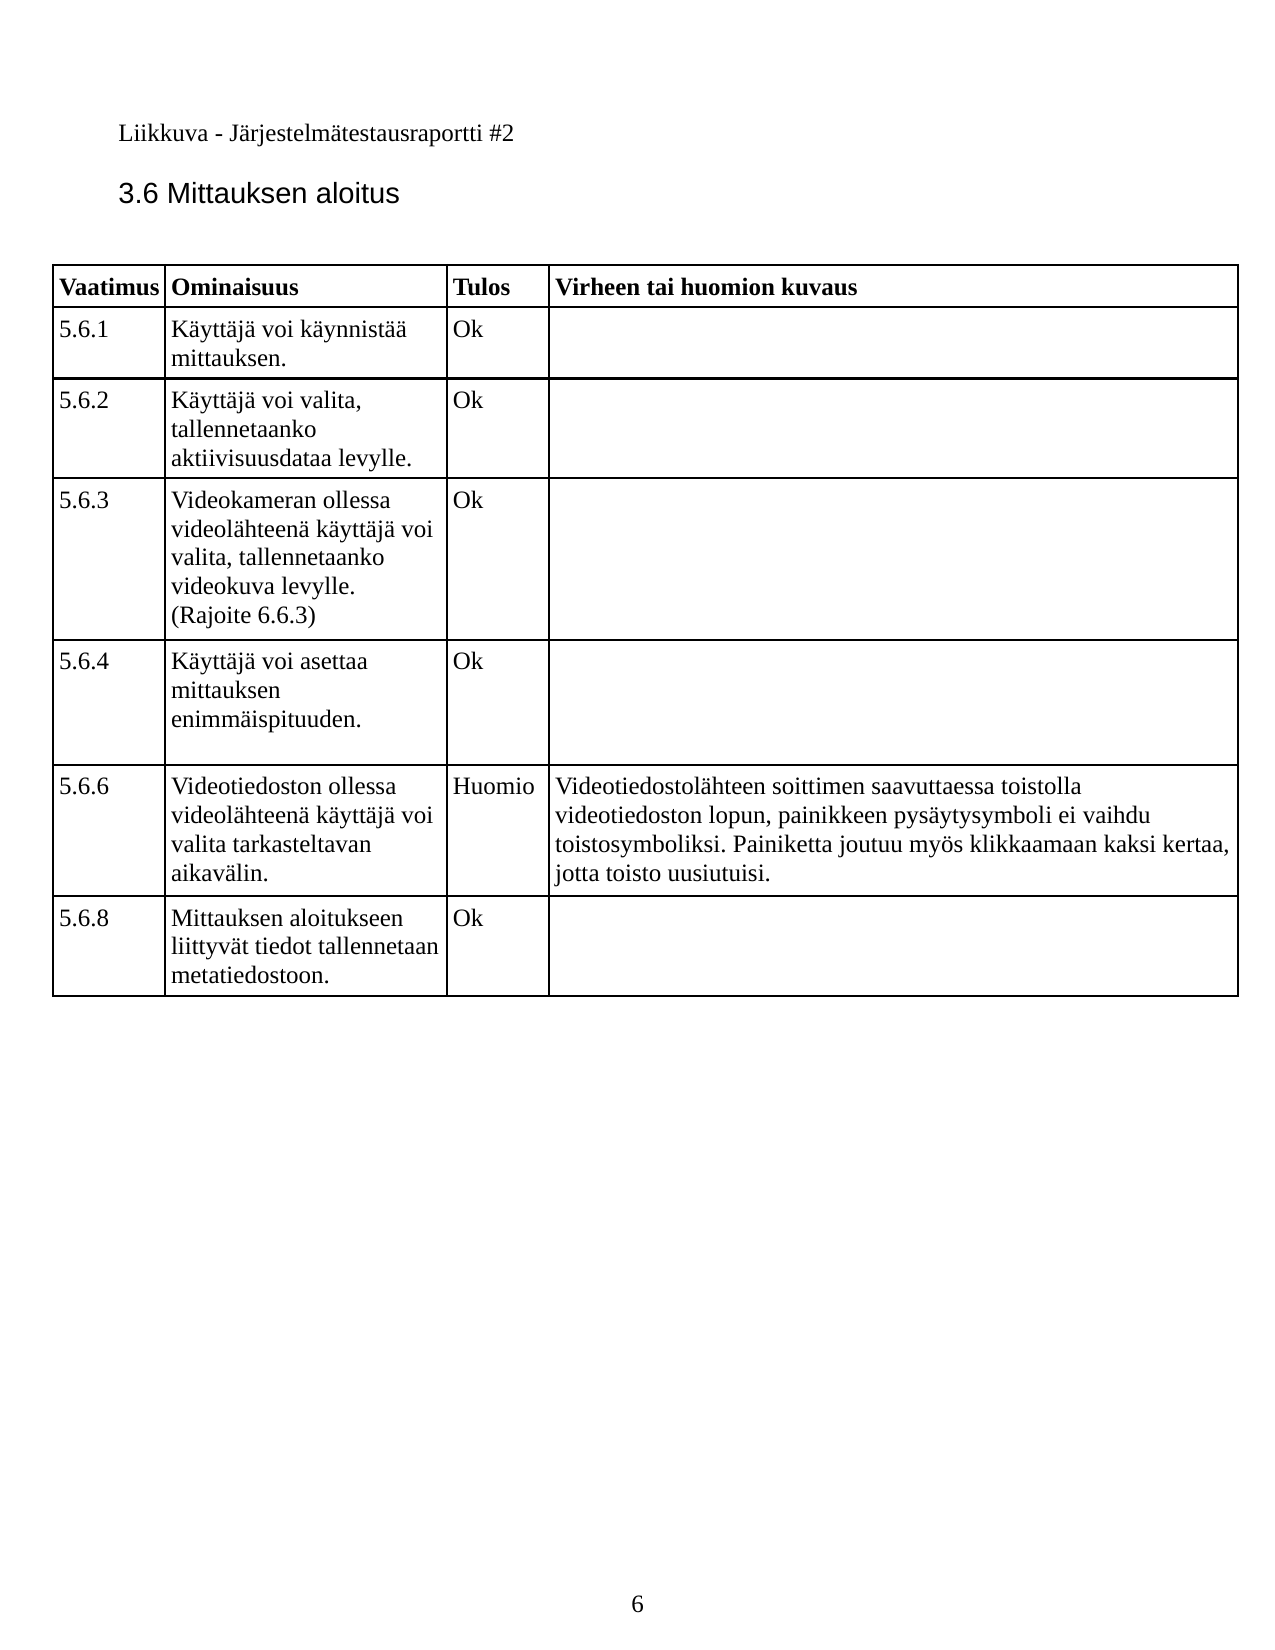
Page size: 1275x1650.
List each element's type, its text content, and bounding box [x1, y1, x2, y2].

table_cell [550, 897, 1237, 995]
table_cell Mittauksen aloitukseen liittyvät tiedot tallennetaan metatiedostoon. [166, 897, 446, 995]
table_cell Videokameran ollessa videolähteenä käyttäjä voi valita, tallennetaanko videokuva levylle. (Rajoite 6.6.3) [166, 479, 446, 638]
table_cell Videotiedostolähteen soittimen saavuttaessa toistolla videotiedoston lopun, painikkeen pysäytysymboli ei vaihdu toistosymboliksi. Painiketta joutuu myös klikkaamaan kaksi kertaa, jotta toisto uusiutuisi. [550, 766, 1237, 895]
table_header Virheen tai huomion kuvaus [550, 266, 1237, 306]
table_cell Ok [448, 897, 548, 995]
table_header Vaatimus [54, 266, 164, 306]
table_cell Käyttäjä voi valita, tallennetaanko aktiivisuusdataa levylle. [166, 380, 446, 477]
table_cell [550, 479, 1237, 638]
table_cell Käyttäjä voi käynnistää mittauksen. [166, 308, 446, 377]
table_cell Videotiedoston ollessa videolähteenä käyttäjä voi valita tarkasteltavan aikavälin. [166, 766, 446, 895]
table_cell [550, 308, 1237, 377]
table_cell Käyttäjä voi asettaa mittauksen enimmäispituuden. [166, 641, 446, 763]
table_cell [550, 641, 1237, 763]
table_cell 5.6.4 [54, 641, 164, 763]
table_cell 5.6.2 [54, 380, 164, 477]
table_cell [550, 380, 1237, 477]
table_cell 5.6.8 [54, 897, 164, 995]
table_cell Ok [448, 380, 548, 477]
table_header Ominaisuus [166, 266, 446, 306]
table_cell Ok [448, 479, 548, 638]
subtitle 3.6 Mittauksen aloitus [118, 176, 1157, 210]
table_cell 5.6.6 [54, 766, 164, 895]
table_cell 5.6.1 [54, 308, 164, 377]
table_cell 5.6.3 [54, 479, 164, 638]
table_cell Huomio [448, 766, 548, 895]
table_header Tulos [448, 266, 548, 306]
table_cell Ok [448, 308, 548, 377]
table_cell Ok [448, 641, 548, 763]
